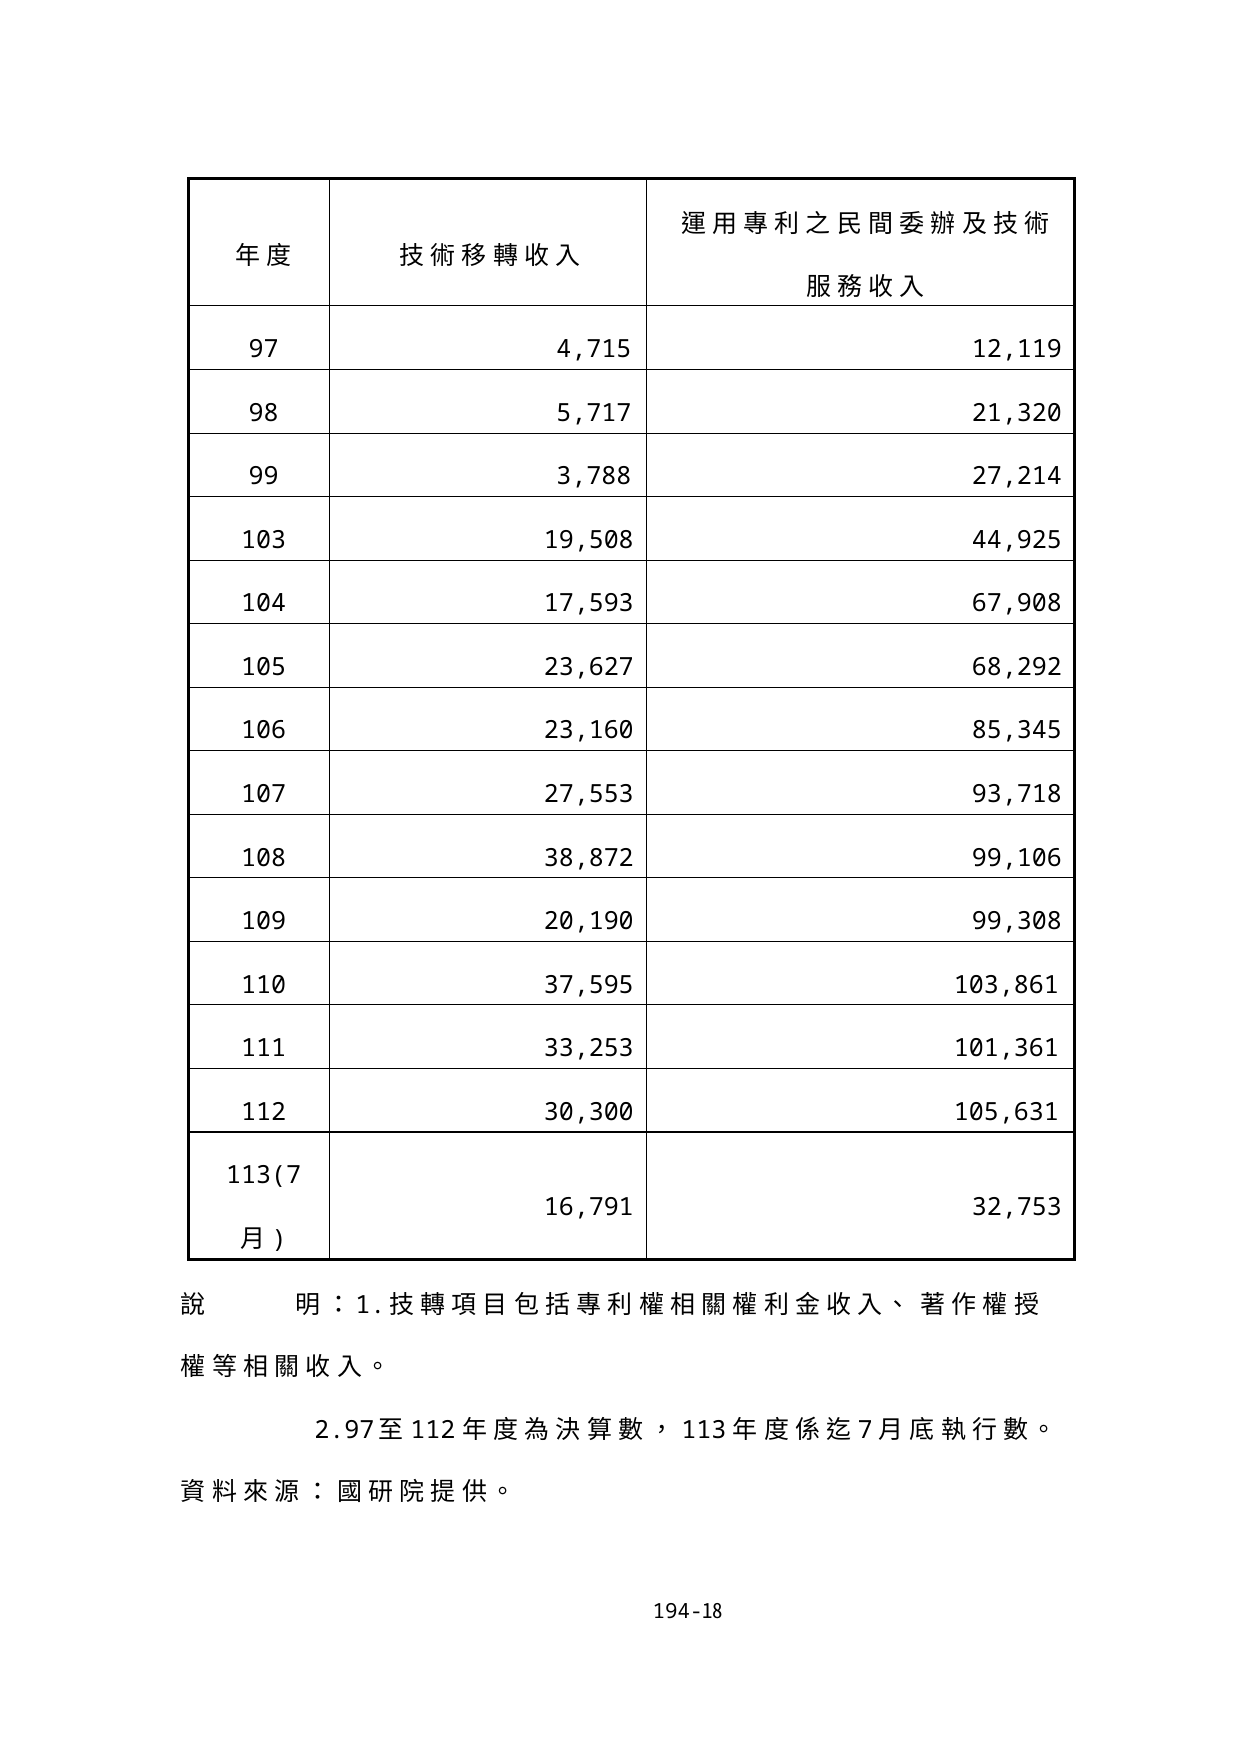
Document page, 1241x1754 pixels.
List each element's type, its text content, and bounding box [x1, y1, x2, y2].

table_cell 37,595 [330, 942, 646, 1004]
table_cell 101,361 [647, 1005, 1073, 1068]
text 2.97至112年度為決算數，113年度係迄7月底執行數。 [303, 1386, 1063, 1448]
table_cell 23,160 [330, 688, 646, 750]
table_cell 105,631 [647, 1069, 1073, 1131]
table_cell 112 [190, 1069, 329, 1131]
table_cell 110 [190, 942, 329, 1004]
table_cell 103,861 [647, 942, 1073, 1004]
table_cell 99 [190, 434, 329, 496]
text 說 明：1.技轉項目包括專利權相關權利金收入、著作權授權等相關收入。 [177, 1261, 1063, 1386]
table_cell 3,788 [330, 434, 646, 496]
table_cell 107 [190, 751, 329, 814]
table_cell 16,791 [330, 1133, 646, 1257]
table_cell 68,292 [647, 624, 1073, 687]
table_cell 99,106 [647, 815, 1073, 877]
table_cell 5,717 [330, 370, 646, 432]
table_cell 104 [190, 561, 329, 623]
table_cell 27,553 [330, 751, 646, 814]
table_cell 105 [190, 624, 329, 687]
table_cell 21,320 [647, 370, 1073, 432]
table_cell 12,119 [647, 306, 1073, 369]
table_header 技術移轉收入 [330, 180, 646, 305]
table_cell 19,508 [330, 497, 646, 559]
table_cell 113(7月) [190, 1133, 329, 1257]
table_header 年度 [190, 180, 329, 305]
table_cell 20,190 [330, 878, 646, 941]
table_cell 17,593 [330, 561, 646, 623]
table_cell 38,872 [330, 815, 646, 877]
table_cell 97 [190, 306, 329, 369]
table_cell 98 [190, 370, 329, 432]
table_header 運用專利之民間委辦及技術服務收入 [647, 180, 1073, 305]
table_cell 103 [190, 497, 329, 559]
table_cell 93,718 [647, 751, 1073, 814]
table_cell 108 [190, 815, 329, 877]
table_cell 85,345 [647, 688, 1073, 750]
table_cell 4,715 [330, 306, 646, 369]
table_cell 32,753 [647, 1133, 1073, 1257]
text 資料來源：國研院提供。 [177, 1448, 1063, 1511]
table_cell 67,908 [647, 561, 1073, 623]
table_cell 109 [190, 878, 329, 941]
table_cell 44,925 [647, 497, 1073, 559]
table_cell 30,300 [330, 1069, 646, 1131]
table_cell 106 [190, 688, 329, 750]
table_cell 27,214 [647, 434, 1073, 496]
table_cell 33,253 [330, 1005, 646, 1068]
table_cell 99,308 [647, 878, 1073, 941]
table_cell 23,627 [330, 624, 646, 687]
table_cell 111 [190, 1005, 329, 1068]
